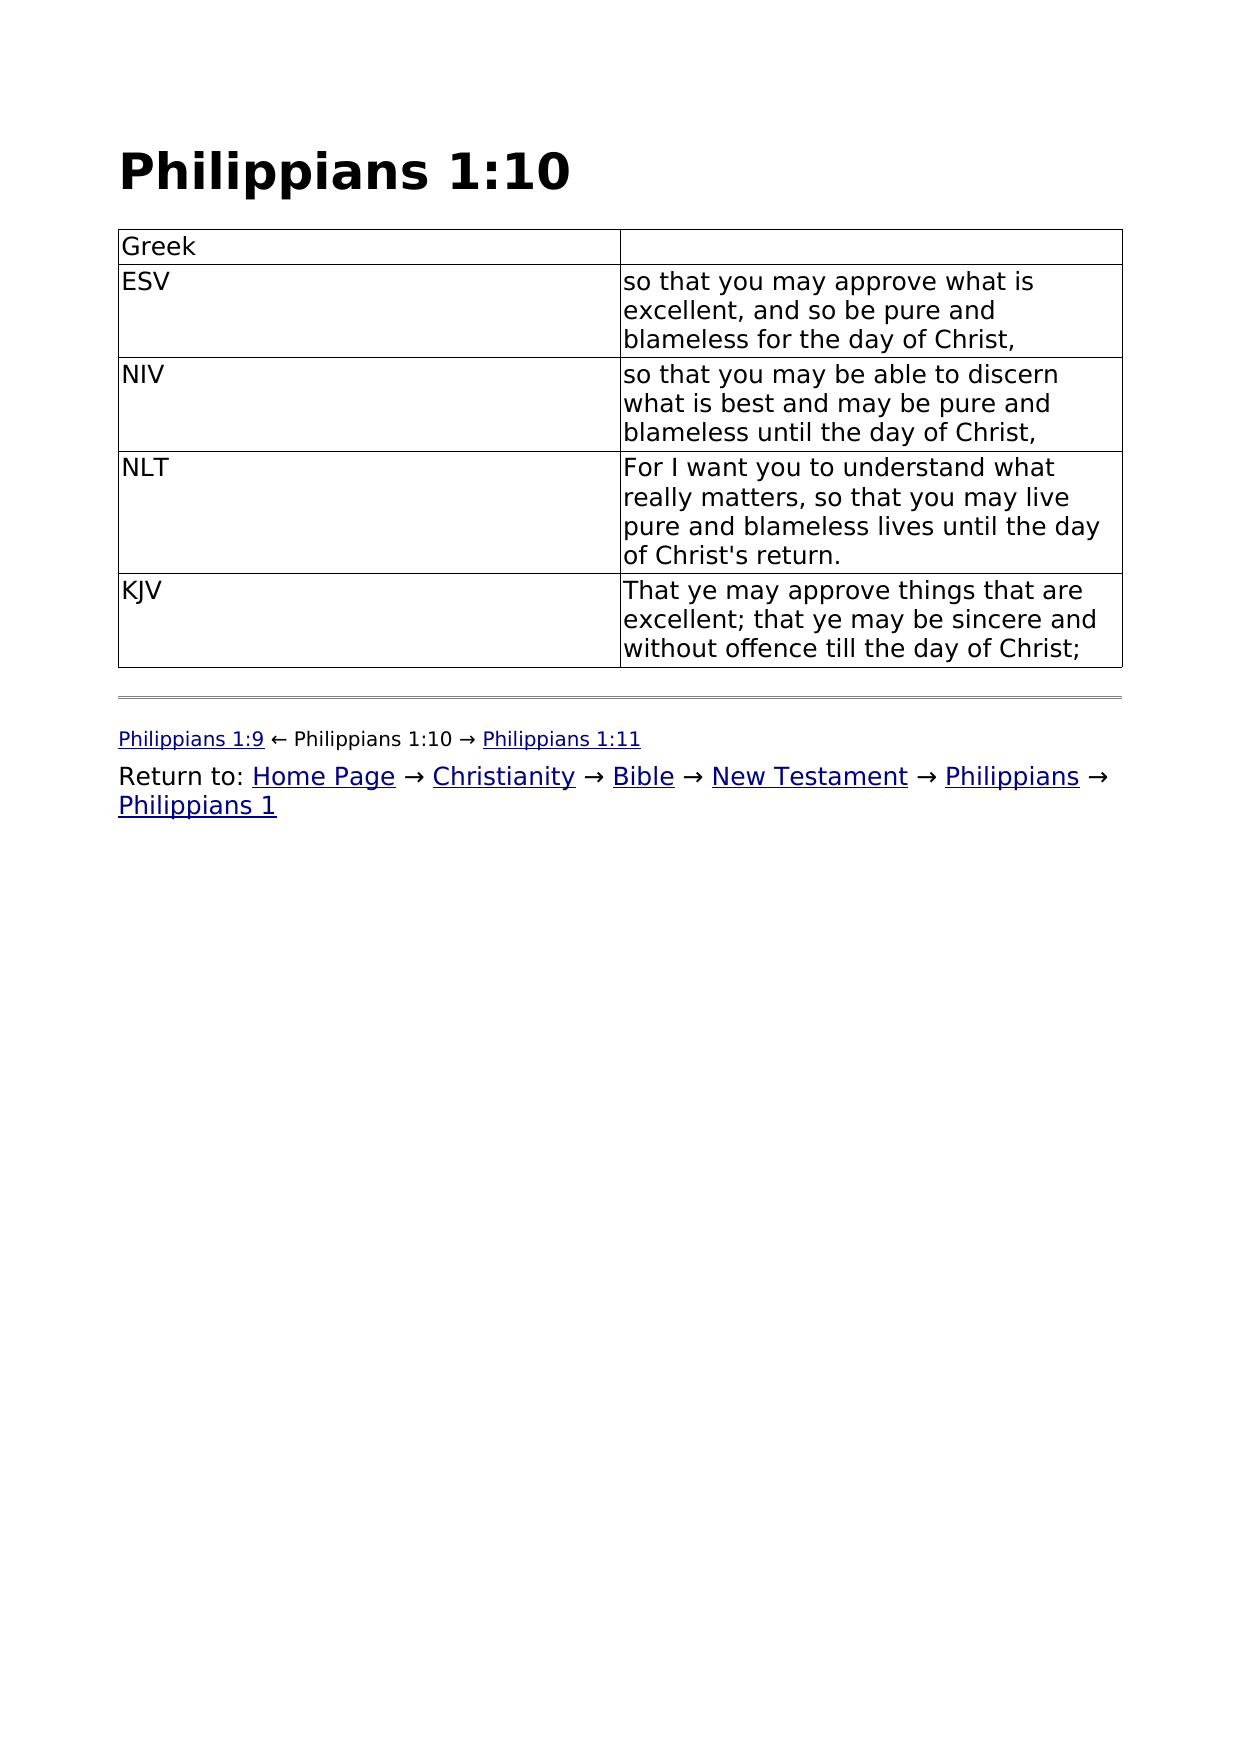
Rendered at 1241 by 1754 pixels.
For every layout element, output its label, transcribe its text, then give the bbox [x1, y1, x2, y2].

text Return to: Home Page → Christianity → Bible → New Testament → Philippians → Philippians 1 [118, 762, 1122, 820]
table_cell so that you may be able to discern what is best and may be pure and blameless until the day of Christ, [621, 358, 1122, 451]
table_header Greek [119, 230, 620, 264]
table_cell KJV [119, 574, 620, 667]
table_cell NIV [119, 358, 620, 451]
table_cell That ye may approve things that are excellent; that ye may be sincere and without offence till the day of Christ; [621, 574, 1122, 667]
text Philippians 1:9 ← Philippians 1:10 → Philippians 1:11 [118, 728, 1122, 762]
table_cell For I want you to understand what really matters, so that you may live pure and blameless lives until the day of Christ's return. [621, 452, 1122, 573]
table_cell ESV [119, 265, 620, 357]
table_cell so that you may approve what is excellent, and so be pure and blameless for the day of Christ, [621, 265, 1122, 357]
table_header [621, 230, 1122, 264]
table_cell NLT [119, 452, 620, 573]
subtitle Philippians 1:10 [118, 143, 1122, 201]
